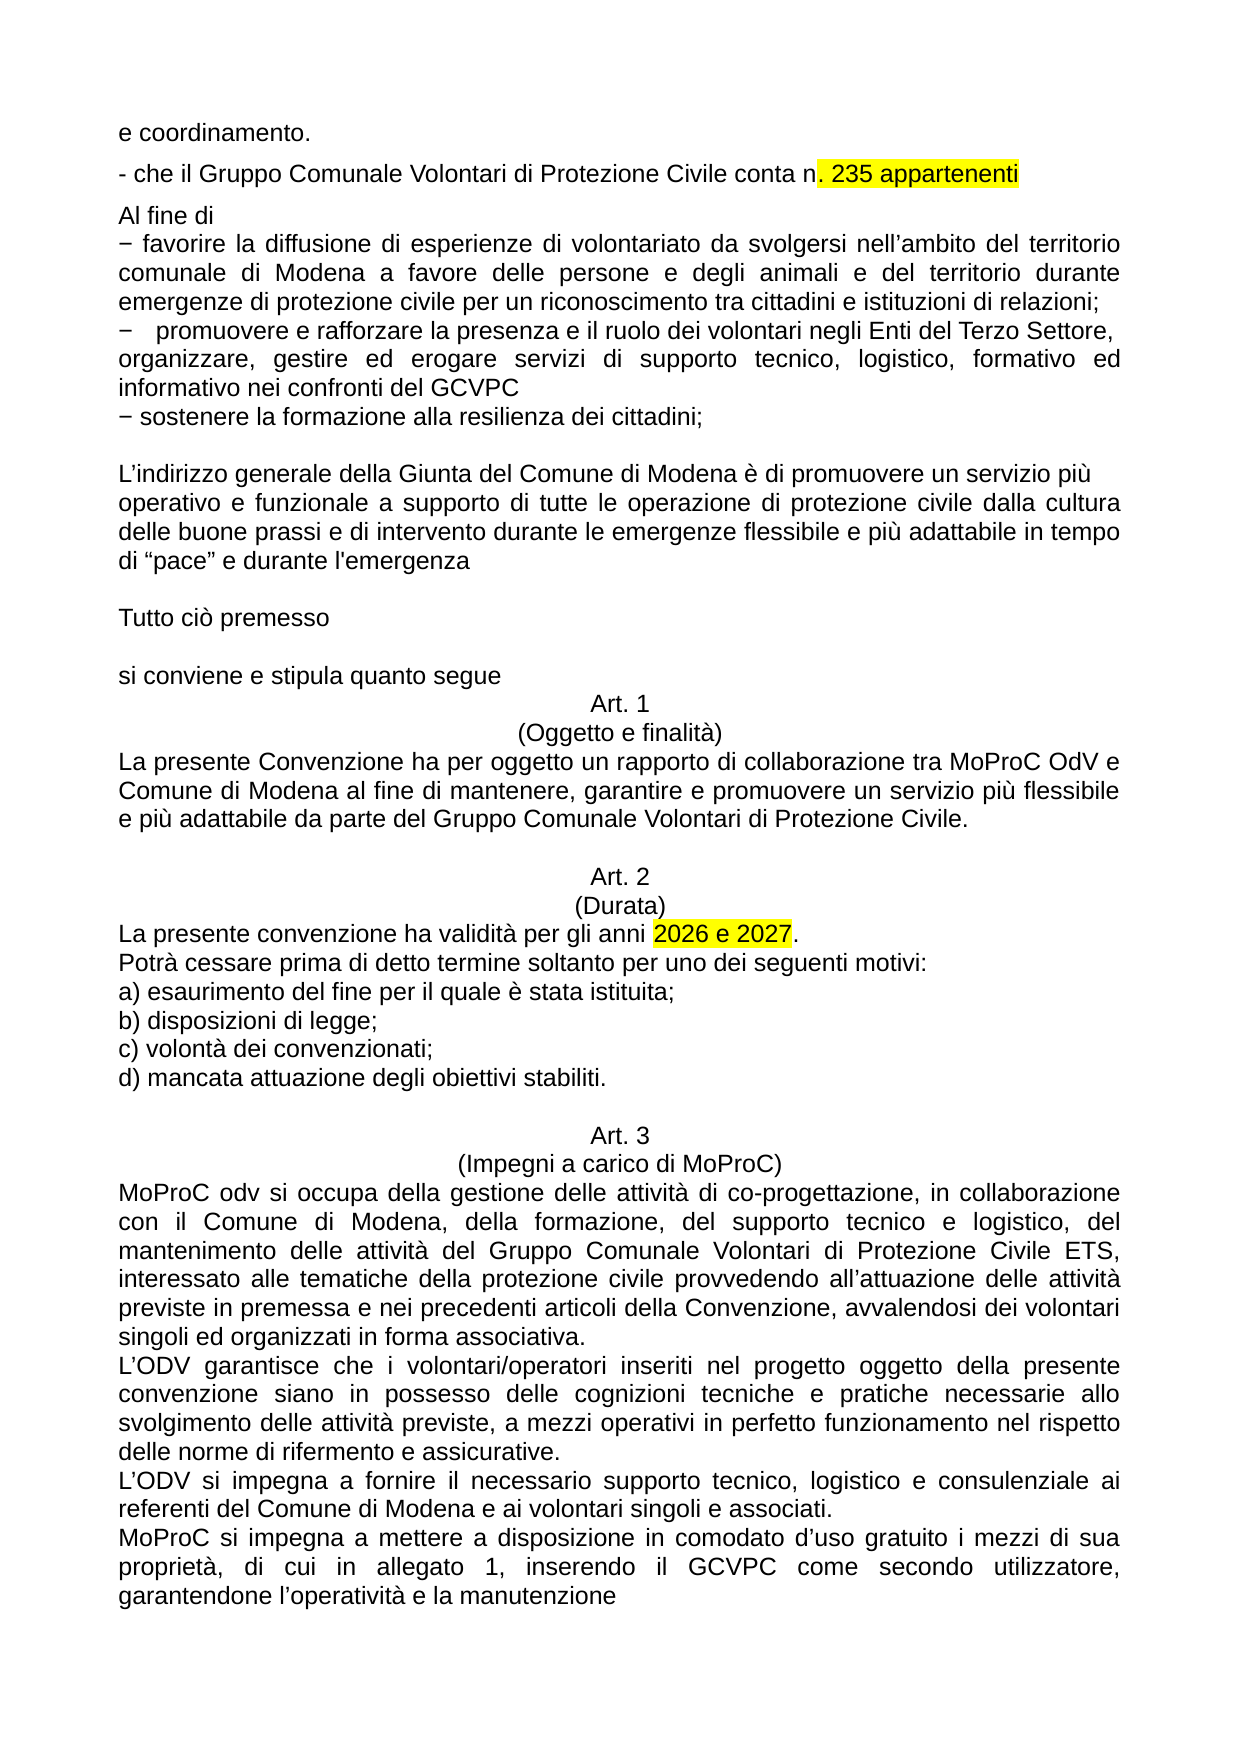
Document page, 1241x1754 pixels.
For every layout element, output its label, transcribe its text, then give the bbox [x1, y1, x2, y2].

text a) esaurimento del fine per il quale è stata istituita; [118, 977, 1122, 1006]
text MoProC odv si occupa della gestione delle attività di co-progettazione, in collaborazione con il Comune di Modena, della formazione, del supporto tecnico e logistico, del mantenimento delle attività del Gruppo Comunale Volontari di Protezione Civile ETS, interessato alle tematiche della protezione civile provvedendo all’attuazione delle attività previste in premessa e nei precedenti articoli della Convenzione, avvalendosi dei volontari singoli ed organizzati in forma associativa. [118, 1178, 1122, 1351]
text − sostenere la formazione alla resilienza dei cittadini; [118, 402, 1122, 431]
text (Impegni a carico di MoProC) [118, 1149, 1122, 1178]
text L’indirizzo generale della Giunta del Comune di Modena è di promuovere un servizio più [118, 459, 1122, 488]
text Art. 1 [118, 689, 1122, 718]
text (Durata) [118, 891, 1122, 919]
text - che il Gruppo Comunale Volontari di Protezione Civile conta n. 235 appartenenti [118, 159, 1122, 188]
list promuovere e rafforzare la presenza e il ruolo dei volontari negli Enti del Terzo Settore, [118, 316, 1122, 344]
text L’ODV si impegna a fornire il necessario supporto tecnico, logistico e consulenziale ai referenti del Comune di Modena e ai volontari singoli e associati. [118, 1466, 1122, 1523]
text La presente Convenzione ha per oggetto un rapporto di collaborazione tra MoProC OdV e Comune di Modena al fine di mantenere, garantire e promuovere un servizio più flessibile e più adattabile da parte del Gruppo Comunale Volontari di Protezione Civile. [118, 747, 1122, 833]
text MoProC si impegna a mettere a disposizione in comodato d’uso gratuito i mezzi di sua proprietà, di cui in allegato 1, inserendo il GCVPC come secondo utilizzatore, garantendone l’operatività e la manutenzione [118, 1523, 1122, 1609]
text − favorire la diffusione di esperienze di volontariato da svolgersi nell’ambito del territorio comunale di Modena a favore delle persone e degli animali e del territorio durante emergenze di protezione civile per un riconoscimento tra cittadini e istituzioni di relazioni; [118, 229, 1122, 316]
text Art. 3 [118, 1121, 1122, 1149]
text Tutto ciò premesso [118, 603, 1122, 632]
text (Oggetto e finalità) [118, 718, 1122, 747]
text c) volontà dei convenzionati; [118, 1034, 1122, 1063]
text organizzare, gestire ed erogare servizi di supporto tecnico, logistico, formativo ed informativo nei confronti del GCVPC [118, 344, 1122, 402]
text Al fine di [118, 201, 1122, 229]
text si conviene e stipula quanto segue [118, 661, 1122, 689]
text b) disposizioni di legge; [118, 1006, 1122, 1034]
text La presente convenzione ha validità per gli anni 2026 e 2027. [118, 919, 1122, 948]
text Potrà cessare prima di detto termine soltanto per uno dei seguenti motivi: [118, 948, 1122, 977]
text L’ODV garantisce che i volontari/operatori inseriti nel progetto oggetto della presente convenzione siano in possesso delle cognizioni tecniche e pratiche necessarie allo svolgimento delle attività previste, a mezzi operativi in perfetto funzionamento nel rispetto delle norme di rifermento e assicurative. [118, 1351, 1122, 1466]
text operativo e funzionale a supporto di tutte le operazione di protezione civile dalla cultura delle buone prassi e di intervento durante le emergenze flessibile e più adattabile in tempo di “pace” e durante l'emergenza [118, 488, 1122, 574]
text Art. 2 [118, 862, 1122, 891]
text d) mancata attuazione degli obiettivi stabiliti. [118, 1063, 1122, 1092]
text e coordinamento. [118, 118, 1122, 147]
